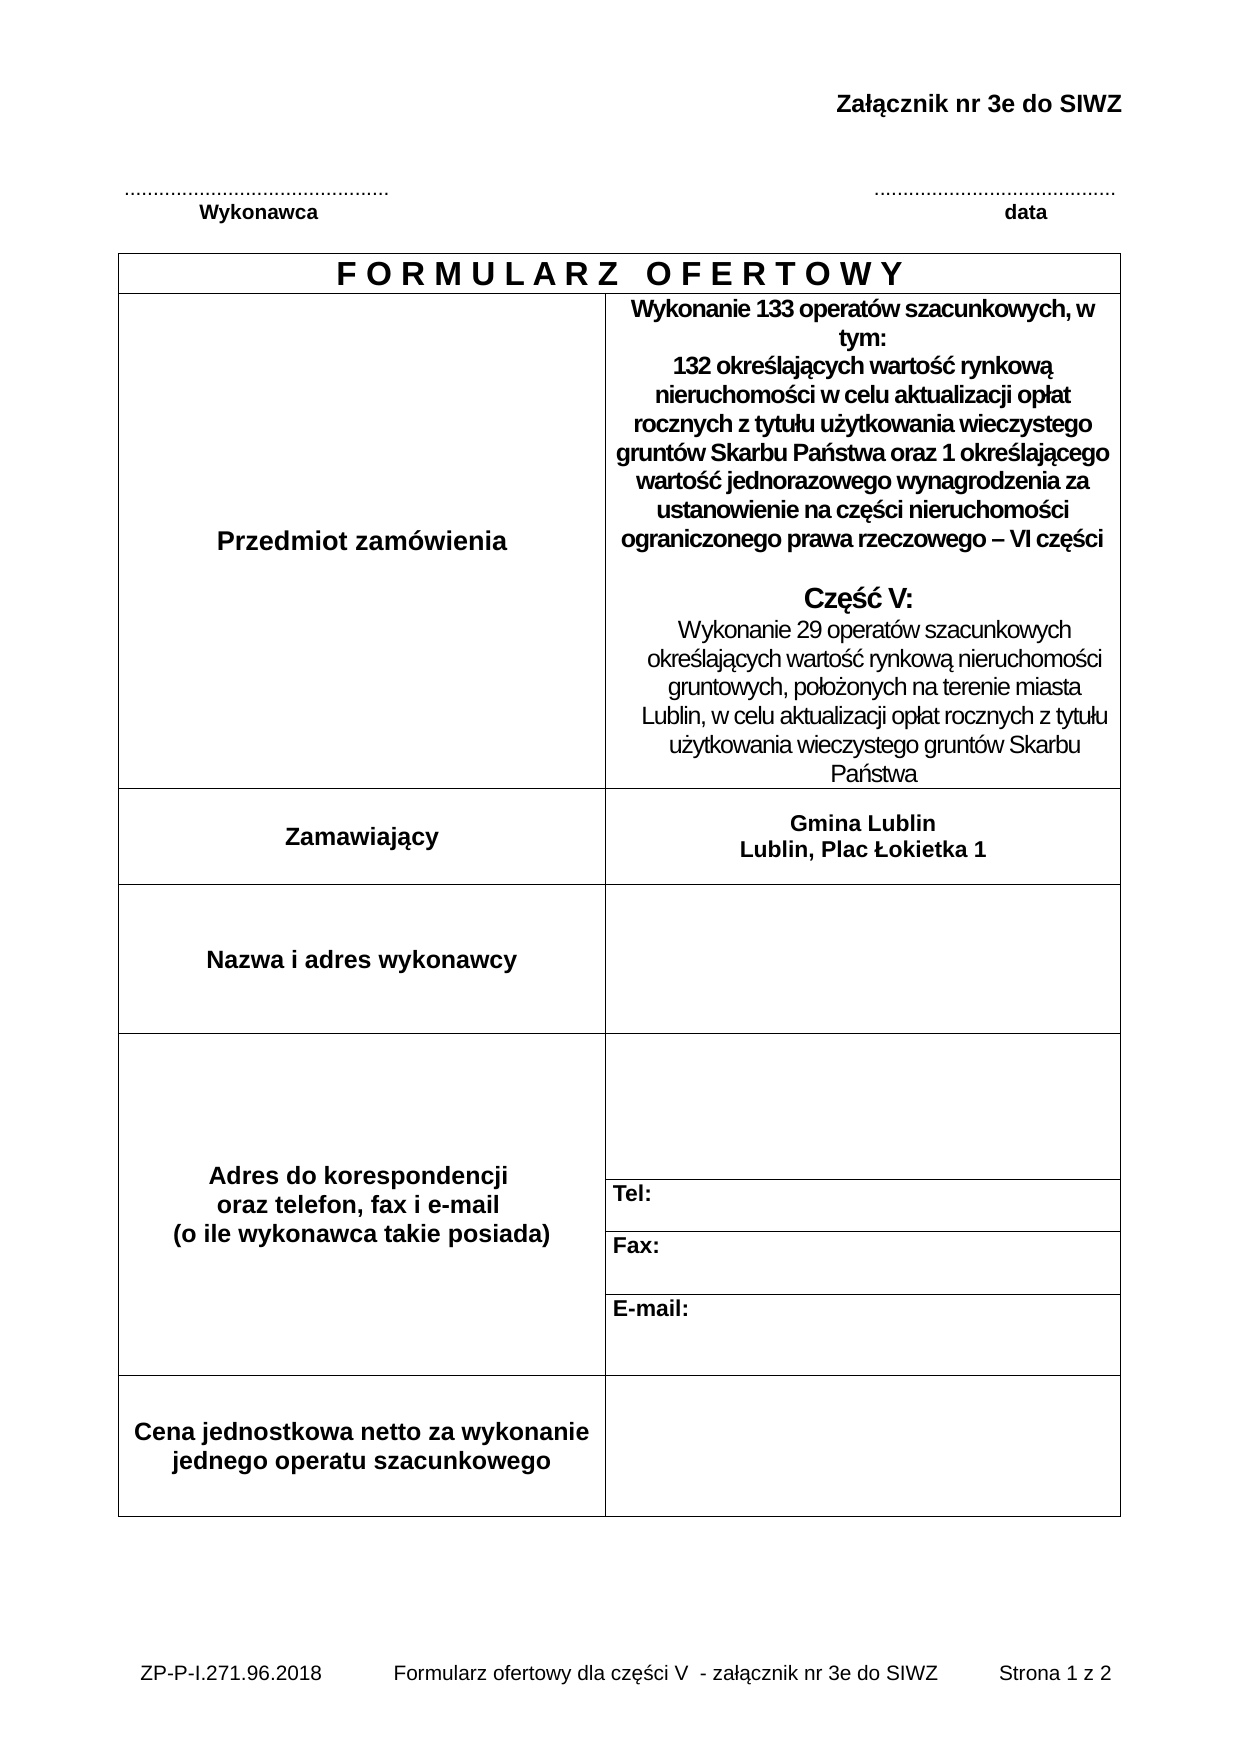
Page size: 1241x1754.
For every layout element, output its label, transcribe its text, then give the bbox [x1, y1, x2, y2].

table_cell Nazwa i adres wykonawcy [119, 885, 605, 1033]
table_header F O R M U L A R Z O F E R T O W Y [119, 254, 1120, 293]
table_cell Tel: [606, 1180, 1120, 1231]
table_cell Gmina Lublin Lublin, Plac Łokietka 1 [606, 789, 1120, 884]
table_cell Wykonanie 133 operatów szacunkowych, w tym: 132 określających wartość rynkową nieruchomości w celu aktualizacji opłat rocznych z tytułu użytkowania wieczystego gruntów Skarbu Państwa oraz 1 określającego wartość jednorazowego wynagrodzenia za ustanowienie na części nieruchomości ograniczonego prawa rzeczowego – VI części Część V: Wykonanie 29 operatów szacunkowych określających wartość rynkową nieruchomości gruntowych, położonych na terenie miasta Lublin, w celu aktualizacji opłat rocznych z tytułu użytkowania wieczystego gruntów Skarbu Państwa [606, 294, 1120, 787]
table_cell Zamawiający [119, 789, 605, 884]
table_cell Przedmiot zamówienia [119, 294, 605, 787]
subtitle Załącznik nr 3e do SIWZ [118, 88, 1122, 117]
table_header .............................................. Wykonawca [118, 146, 620, 229]
table_header .......................................... data [620, 146, 1122, 229]
table_cell [606, 885, 1120, 1033]
table_cell [606, 1034, 1120, 1179]
table_cell E-mail: [606, 1295, 1120, 1375]
table_cell [606, 1376, 1120, 1516]
table_cell Fax: [606, 1232, 1120, 1294]
table_cell Cena jednostkowa netto za wykonanie jednego operatu szacunkowego [119, 1376, 605, 1516]
table_cell Adres do korespondencji oraz telefon, fax i e-mail (o ile wykonawca takie posiada) [119, 1034, 605, 1375]
